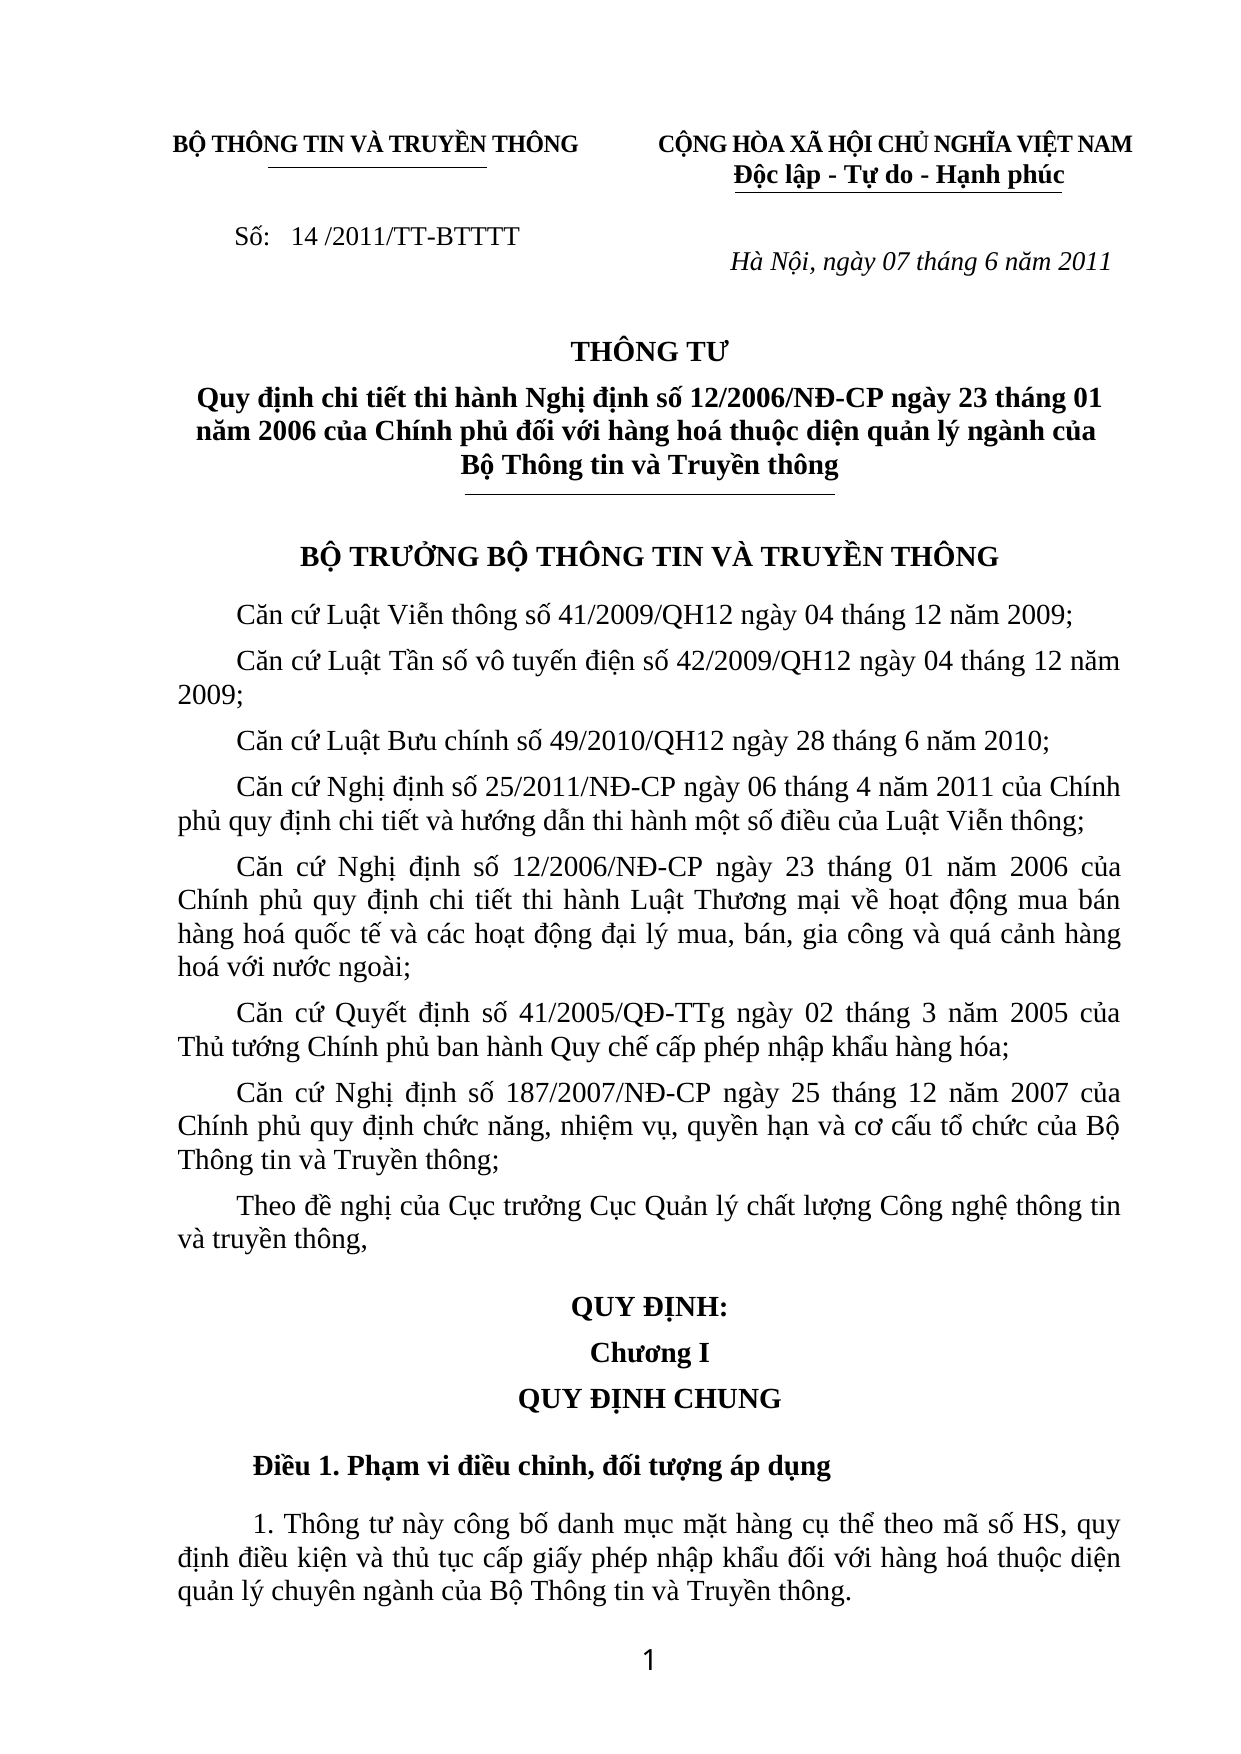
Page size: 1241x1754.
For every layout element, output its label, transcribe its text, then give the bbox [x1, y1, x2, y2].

text QUY ĐỊNH: [177, 1289, 1122, 1322]
subtitle Chương I [177, 1335, 1122, 1368]
table_cell Hà Nội, ngày 07 tháng 6 năm 2011 [626, 220, 1171, 276]
subtitle THÔNG TƯ [177, 334, 1122, 367]
text BỘ TRƯỞNG BỘ THÔNG TIN VÀ TRUYỀN THÔNG [177, 539, 1122, 572]
text Điều 1. Phạm vi điều chỉnh, đối tượng áp dụng [177, 1448, 1122, 1481]
text Căn cứ Nghị định số 187/2007/NĐ-CP ngày 25 tháng 12 năm 2007 của Chính phủ quy định chức năng, nhiệm vụ, quyền hạn và cơ cấu tổ chức của Bộ Thông tin và Truyền thông; [177, 1075, 1122, 1176]
table_header CỘNG HÒA XÃ HỘI CHỦ NGHĨA VIỆT NAM Độc lập - Tự do - Hạnh phúc [626, 129, 1171, 220]
text Bộ Thông tin và Truyền thông [177, 447, 1122, 480]
text Căn cứ Luật Viễn thông số 41/2009/QH12 ngày 04 tháng 12 năm 2009; [177, 597, 1122, 631]
text Căn cứ Nghị định số 12/2006/NĐ-CP ngày 23 tháng 01 năm 2006 của Chính phủ quy định chi tiết thi hành Luật Thương mại về hoạt động mua bán hàng hoá quốc tế và các hoạt động đại lý mua, bán, gia công và quá cảnh hàng hoá với nước ngoài; [177, 849, 1122, 983]
text 1. Thông tư này công bố danh mục mặt hàng cụ thể theo mã số HS, quy định điều kiện và thủ tục cấp giấy phép nhập khẩu đối với hàng hoá thuộc diện quản lý chuyên ngành của Bộ Thông tin và Truyền thông. [177, 1506, 1122, 1607]
subtitle QUY ĐỊNH CHUNG [177, 1381, 1122, 1414]
text Căn cứ Quyết định số 41/2005/QĐ-TTg ngày 02 tháng 3 năm 2005 của Thủ tướng Chính phủ ban hành Quy chế cấp phép nhập khẩu hàng hóa; [177, 995, 1122, 1062]
text Theo đề nghị của Cục trưởng Cục Quản lý chất lượng Công nghệ thông tin và truyền thông, [177, 1188, 1122, 1255]
table_cell Số: 14 /2011/TT-BTTTT [128, 220, 626, 276]
text Quy định chi tiết thi hành Nghị định số 12/2006/NĐ-CP ngày 23 tháng 01 năm 2006 của Chính phủ đối với hàng hoá thuộc diện quản lý ngành của [177, 380, 1122, 447]
text Căn cứ Nghị định số 25/2011/NĐ-CP ngày 06 tháng 4 năm 2011 của Chính phủ quy định chi tiết và hướng dẫn thi hành một số điều của Luật Viễn thông; [177, 769, 1122, 836]
text Căn cứ Luật Tần số vô tuyến điện số 42/2009/QH12 ngày 04 tháng 12 năm 2009; [177, 643, 1122, 711]
table_header BỘ THÔNG TIN VÀ TRUYỀN THÔNG [128, 129, 626, 220]
text Căn cứ Luật Bưu chính số 49/2010/QH12 ngày 28 tháng 6 năm 2010; [177, 723, 1122, 757]
